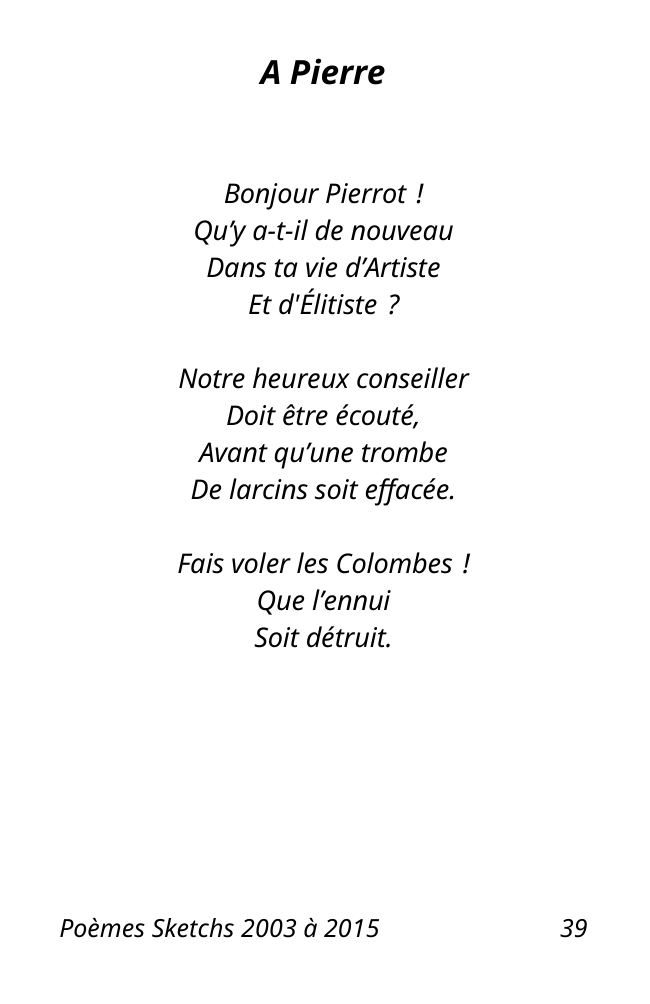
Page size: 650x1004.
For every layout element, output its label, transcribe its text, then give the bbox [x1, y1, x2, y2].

text Avant qu’une trombe [59, 434, 591, 471]
text Dans ta vie d’Artiste [59, 249, 591, 286]
text Fais voler les Colombes ! [59, 545, 591, 582]
text Et d'Élitiste ? [59, 286, 591, 323]
text Doit être écouté, [59, 397, 591, 434]
text Qu’y a-t-il de nouveau [59, 212, 591, 249]
text De larcins soit effacée. [59, 471, 591, 508]
text Soit détruit. [59, 619, 591, 656]
text Notre heureux conseiller [59, 360, 591, 397]
text Bonjour Pierrot ! [59, 175, 591, 212]
text Que l’ennui [59, 582, 591, 619]
subtitle A Pierre [59, 49, 591, 95]
